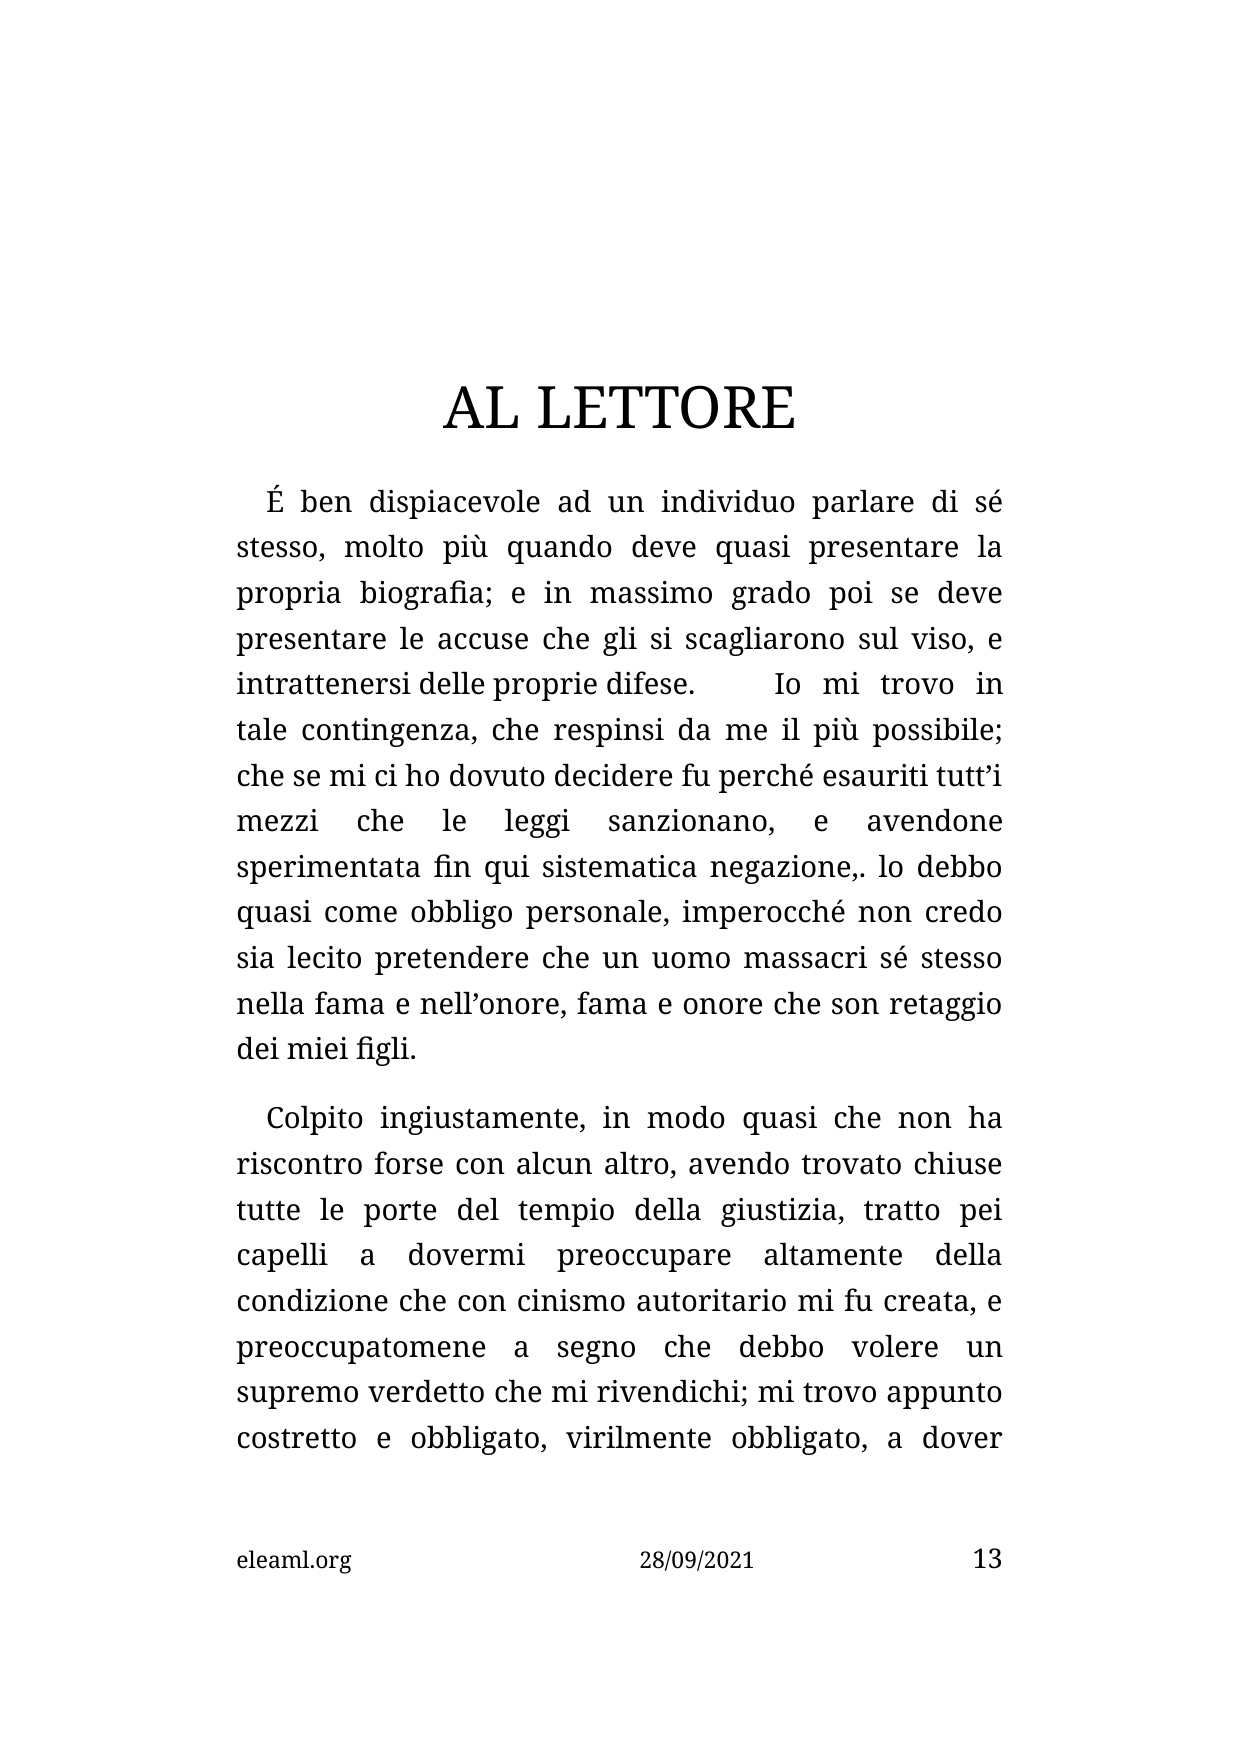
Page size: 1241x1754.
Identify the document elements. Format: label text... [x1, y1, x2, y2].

text Colpito ingiustamente, in modo quasi che non ha riscontro forse con alcun altro, avendo trovato chiuse tutte le porte del tempio della giustizia, tratto pei capelli a dovermi preoccupare altamente della condizione che con cinismo autoritario mi fu creata, e preoccupatomene a segno che debbo volere un supremo verdetto che mi rivendichi; mi trovo appunto costretto e obbligato, virilmente obbligato, a dover [236, 1098, 1004, 1457]
text É ben dispiacevole ad un individuo parlare di sé stesso, molto più quando deve quasi presentare la propria biografia; e in massimo grado poi se deve presentare le accuse che gli si scagliarono sul viso, e intrattenersi delle proprie difese. Io mi trovo in tale contingenza, che respinsi da me il più possibile; che se mi ci ho dovuto decidere fu perché esauriti tutt’i mezzi che le leggi sanzionano, e avendone sperimentata fin qui sistematica negazione,. lo debbo quasi come obbligo personale, imperocché non credo sia lecito pretendere che un uomo massacri sé stesso nella fama e nell’onore, fama e onore che son retaggio dei miei figli. [236, 481, 1004, 1068]
subtitle AL LETTORE [236, 366, 1004, 446]
